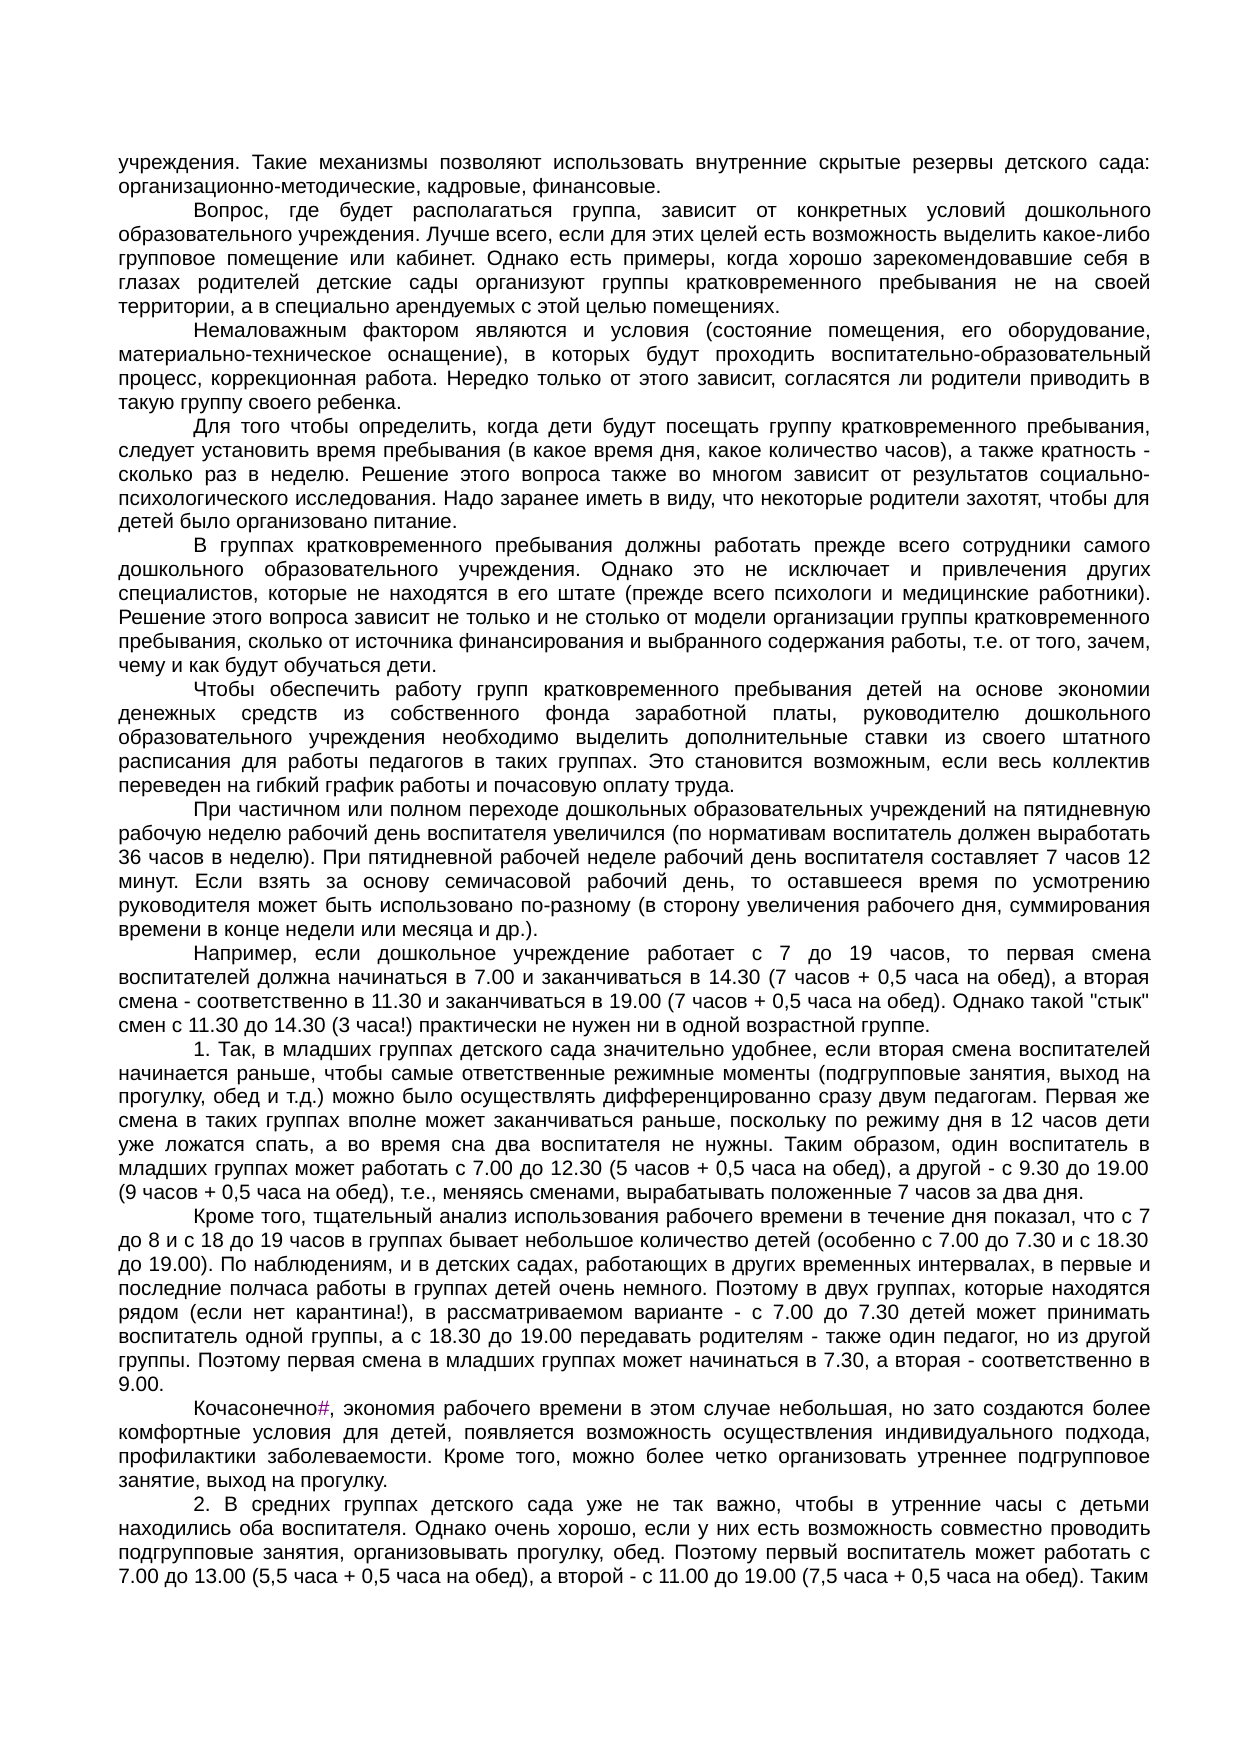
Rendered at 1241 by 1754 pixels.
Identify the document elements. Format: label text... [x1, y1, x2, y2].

text 1. Так, в младших группах детского сада значительно удобнее, если вторая смена воспитателей начинается раньше, чтобы самые ответственные режимные моменты (подгрупповые занятия, выход на прогулку, обед и т.д.) можно было осуществлять дифференцированно сразу двум педагогам. Первая же смена в таких группах вполне может заканчиваться раньше, поскольку по режиму дня в 12 часов дети уже ложатся спать, а во время сна два воспитателя не нужны. Таким образом, один воспитатель в младших группах может работать с 7.00 до 12.30 (5 часов + 0,5 часа на обед), а другой - с 9.30 до 19.00 (9 часов + 0,5 часа на обед), т.е., меняясь сменами, вырабатывать положенные 7 часов за два дня. [118, 1036, 1152, 1204]
text Чтобы обеспечить работу групп кратковременного пребывания детей на основе экономии денежных средств из собственного фонда заработной платы, руководителю дошкольного образовательного учреждения необходимо выделить дополнительные ставки из своего штатного расписания для работы педагогов в таких группах. Это становится возможным, если весь коллектив переведен на гибкий график работы и почасовую оплату труда. [118, 677, 1152, 797]
text Вопрос, где будет располагаться группа, зависит от конкретных условий дошкольного образовательного учреждения. Лучше всего, если для этих целей есть возможность выделить какое-либо групповое помещение или кабинет. Однако есть примеры, когда хорошо зарекомендовавшие себя в глазах родителей детские сады организуют группы кратковременного пребывания не на своей территории, а в специально арендуемых с этой целью помещениях. [118, 198, 1152, 318]
text учреждения. Такие механизмы позволяют использовать внутренние скрытые резервы детского сада: организационно-методические, кадровые, финансовые. [118, 150, 1152, 198]
text Немаловажным фактором являются и условия (состояние помещения, его оборудование, материально-техническое оснащение), в которых будут проходить воспитательно-образовательный процесс, коррекционная работа. Нередко только от этого зависит, согласятся ли родители приводить в такую группу своего ребенка. [118, 318, 1152, 413]
text Кроме того, тщательный анализ использования рабочего времени в течение дня показал, что с 7 до 8 и с 18 до 19 часов в группах бывает небольшое количество детей (особенно с 7.00 до 7.30 и с 18.30 до 19.00). По наблюдениям, и в детских садах, работающих в других временных интервалах, в первые и последние полчаса работы в группах детей очень немного. Поэтому в двух группах, которые находятся рядом (если нет карантина!), в рассматриваемом варианте - с 7.00 до 7.30 детей может принимать воспитатель одной группы, а с 18.30 до 19.00 передавать родителям - также один педагог, но из другой группы. Поэтому первая смена в младших группах может начинаться в 7.30, а вторая - соответственно в 9.00. [118, 1204, 1152, 1396]
text При частичном или полном переходе дошкольных образовательных учреждений на пятидневную рабочую неделю рабочий день воспитателя увеличился (по нормативам воспитатель должен выработать 36 часов в неделю). При пятидневной рабочей неделе рабочий день воспитателя составляет 7 часов 12 минут. Если взять за основу семичасовой рабочий день, то оставшееся время по усмотрению руководителя может быть использовано по-разному (в сторону увеличения рабочего дня, суммирования времени в конце недели или месяца и др.). [118, 797, 1152, 941]
text Кочасонечно#, экономия рабочего времени в этом случае небольшая, но зато создаются более комфортные условия для детей, появляется возможность осуществления индивидуального подхода, профилактики заболеваемости. Кроме того, можно более четко организовать утреннее подгрупповое занятие, выход на прогулку. [118, 1396, 1152, 1492]
text В группах кратковременного пребывания должны работать прежде всего сотрудники самого дошкольного образовательного учреждения. Однако это не исключает и привлечения других специалистов, которые не находятся в его штате (прежде всего психологи и медицинские работники). Решение этого вопроса зависит не только и не столько от модели организации группы кратковременного пребывания, сколько от источника финансирования и выбранного содержания работы, т.е. от того, зачем, чему и как будут обучаться дети. [118, 533, 1152, 677]
text 2. В средних группах детского сада уже не так важно, чтобы в утренние часы с детьми находились оба воспитателя. Однако очень хорошо, если у них есть возможность совместно проводить подгрупповые занятия, организовывать прогулку, обед. Поэтому первый воспитатель может работать с 7.00 до 13.00 (5,5 часа + 0,5 часа на обед), а второй - с 11.00 до 19.00 (7,5 часа + 0,5 часа на обед). Таким [118, 1492, 1152, 1587]
text Для того чтобы определить, когда дети будут посещать группу кратковременного пребывания, следует установить время пребывания (в какое время дня, какое количество часов), а также кратность - сколько раз в неделю. Решение этого вопроса также во многом зависит от результатов социально-психологического исследования. Надо заранее иметь в виду, что некоторые родители захотят, чтобы для детей было организовано питание. [118, 413, 1152, 533]
text Например, если дошкольное учреждение работает с 7 до 19 часов, то первая смена воспитателей должна начинаться в 7.00 и заканчиваться в 14.30 (7 часов + 0,5 часа на обед), а вторая смена - соответственно в 11.30 и заканчиваться в 19.00 (7 часов + 0,5 часа на обед). Однако такой "стык" смен с 11.30 до 14.30 (3 часа!) практически не нужен ни в одной возрастной группе. [118, 941, 1152, 1036]
